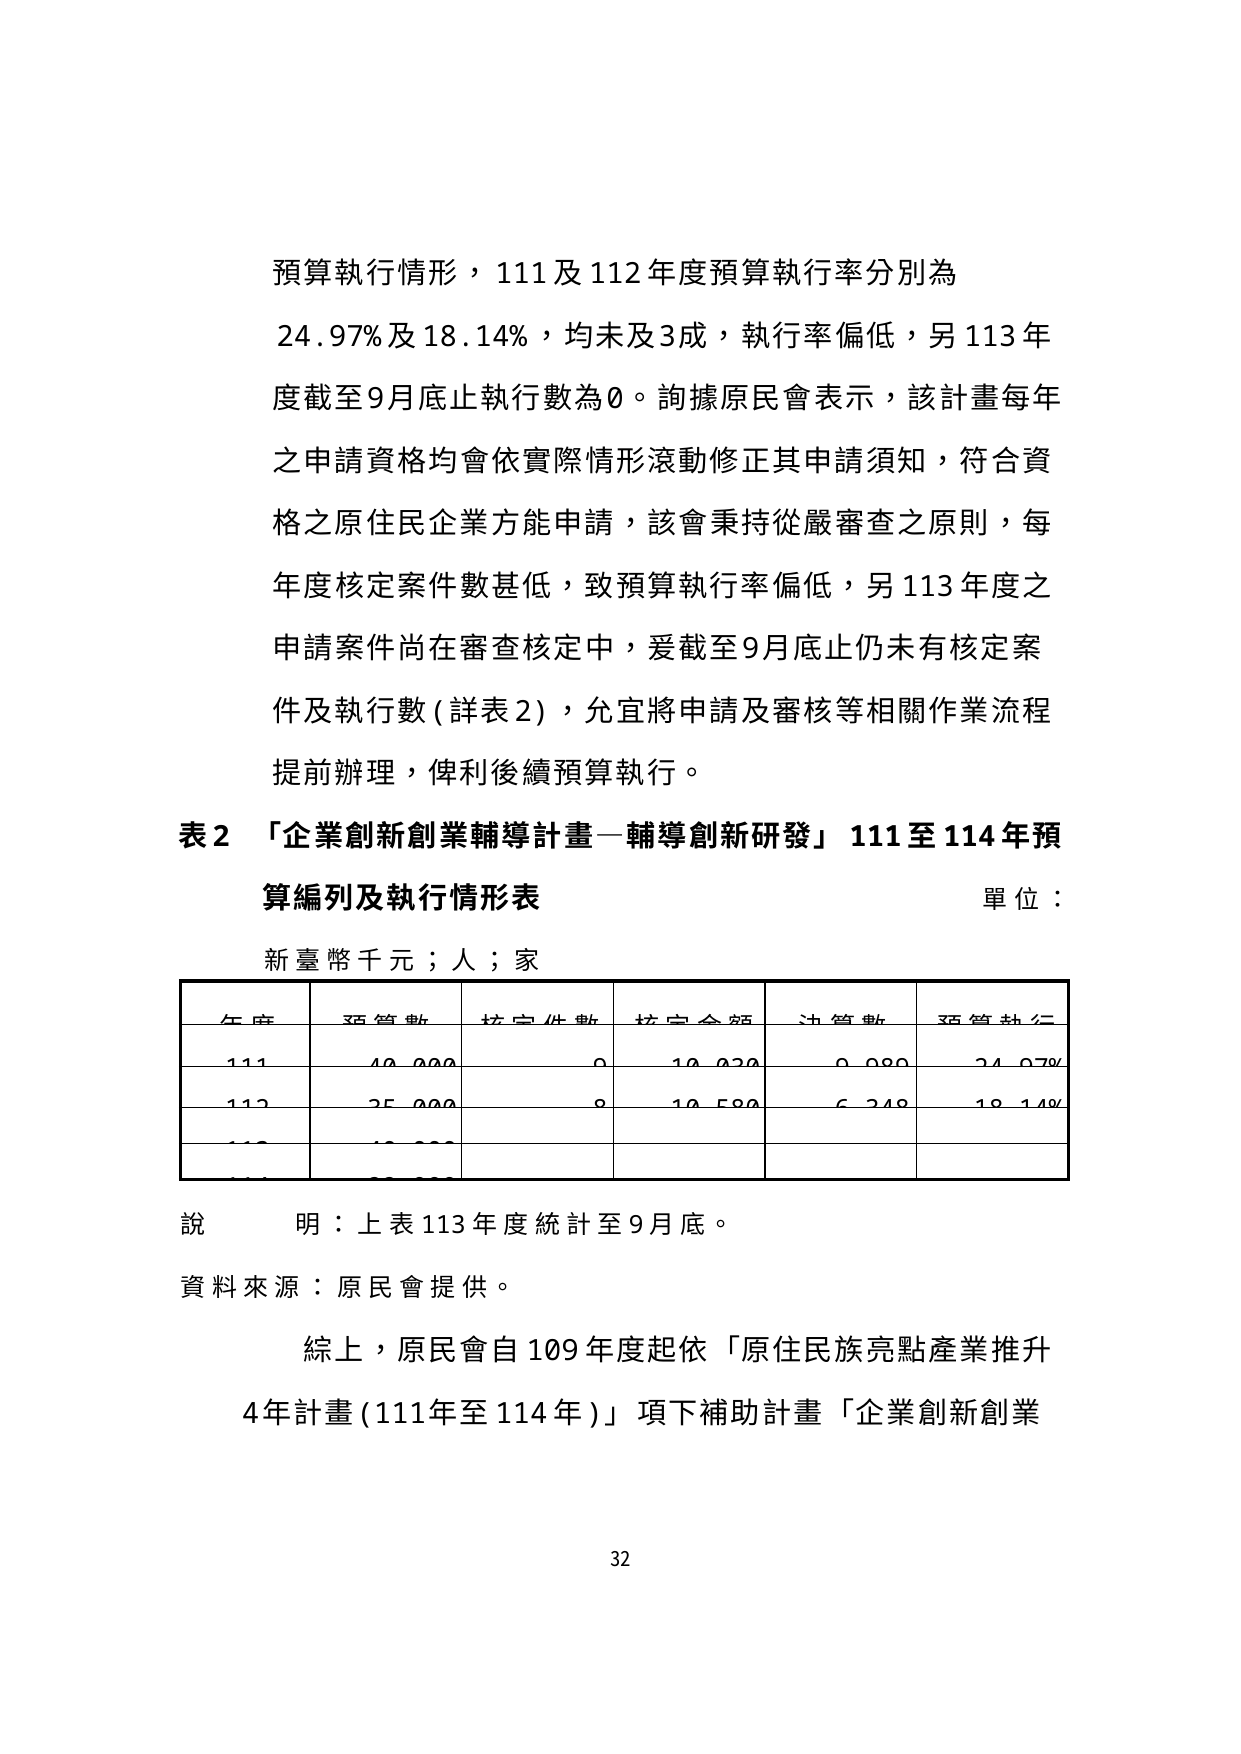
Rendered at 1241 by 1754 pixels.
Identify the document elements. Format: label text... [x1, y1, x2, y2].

table_cell - [462, 1144, 613, 1178]
table_cell - [614, 1144, 764, 1178]
table_header 核定金額 [614, 983, 764, 1024]
table_cell - [462, 1108, 613, 1143]
table_cell 111 [182, 1025, 309, 1066]
table_header 預算執行率 [917, 983, 1067, 1024]
table_cell 40,000 [311, 1108, 461, 1143]
table_cell - [766, 1144, 916, 1178]
table_cell - [917, 1144, 1067, 1178]
table_cell 24.97% [917, 1025, 1067, 1066]
table_header 預算數 [311, 983, 461, 1024]
table_cell 9 [462, 1025, 613, 1066]
table_header 核定件數 [462, 983, 613, 1024]
table_cell 8 [596, 1101, 603, 1107]
table_header 決算數 [766, 983, 916, 1024]
text 表2 「企業創新創業輔導計畫—輔導創新研發」111至114年預算編列及執行情形表 單位：新臺幣千元；人；家 [177, 792, 1063, 979]
table_cell 112 [182, 1067, 309, 1107]
table_cell 22,000 [311, 1144, 461, 1178]
table_cell 18.14% [917, 1067, 1067, 1107]
table_header 年度 [222, 1019, 232, 1024]
text 說 明：上表113年度統計至9月底。 [177, 1181, 1063, 1244]
text 預算執行情形，111及112年度預算執行率分別為24.97%及18.14%，均未及3成，執行率偏低，另113年度截至9月底止執行數為0。詢據原民會表示，該計畫每年之申請資格均會依實際情形滾動修正其申請須知，符合資格之原住民企業方能申請，該會秉持從嚴審查之原則，每年度核定案件數甚低，致預算執行率偏低，另113年度之申請案件尚在審查核定中，爰截至9月底止仍未有核定案件及執行數(詳表2)，允宜將申請及審核等相關作業流程提前辦理，俾利後續預算執行。 [266, 229, 1063, 792]
table_header 年度 [182, 983, 309, 1024]
table_cell 35,000 [311, 1067, 461, 1107]
table_cell - [917, 1108, 1067, 1143]
table_cell - [614, 1108, 764, 1143]
table_cell 10,580 [614, 1067, 764, 1107]
table_cell 113 [182, 1108, 309, 1143]
table_cell - [766, 1108, 916, 1143]
table_cell 10,030 [614, 1025, 764, 1066]
table_cell 114 [182, 1144, 309, 1178]
table_cell 8 [462, 1067, 613, 1107]
table_cell 9 [596, 1060, 603, 1066]
table_cell 9,989 [766, 1025, 916, 1066]
table_cell 40,000 [311, 1025, 461, 1066]
text 綜上，原民會自109年度起依「原住民族亮點產業推升4年計畫(111年至114年)」項下補助計畫「企業創新創業 [236, 1306, 1063, 1431]
text 資料來源：原民會提供。 [177, 1244, 1063, 1306]
table_cell 6,348 [766, 1067, 916, 1107]
